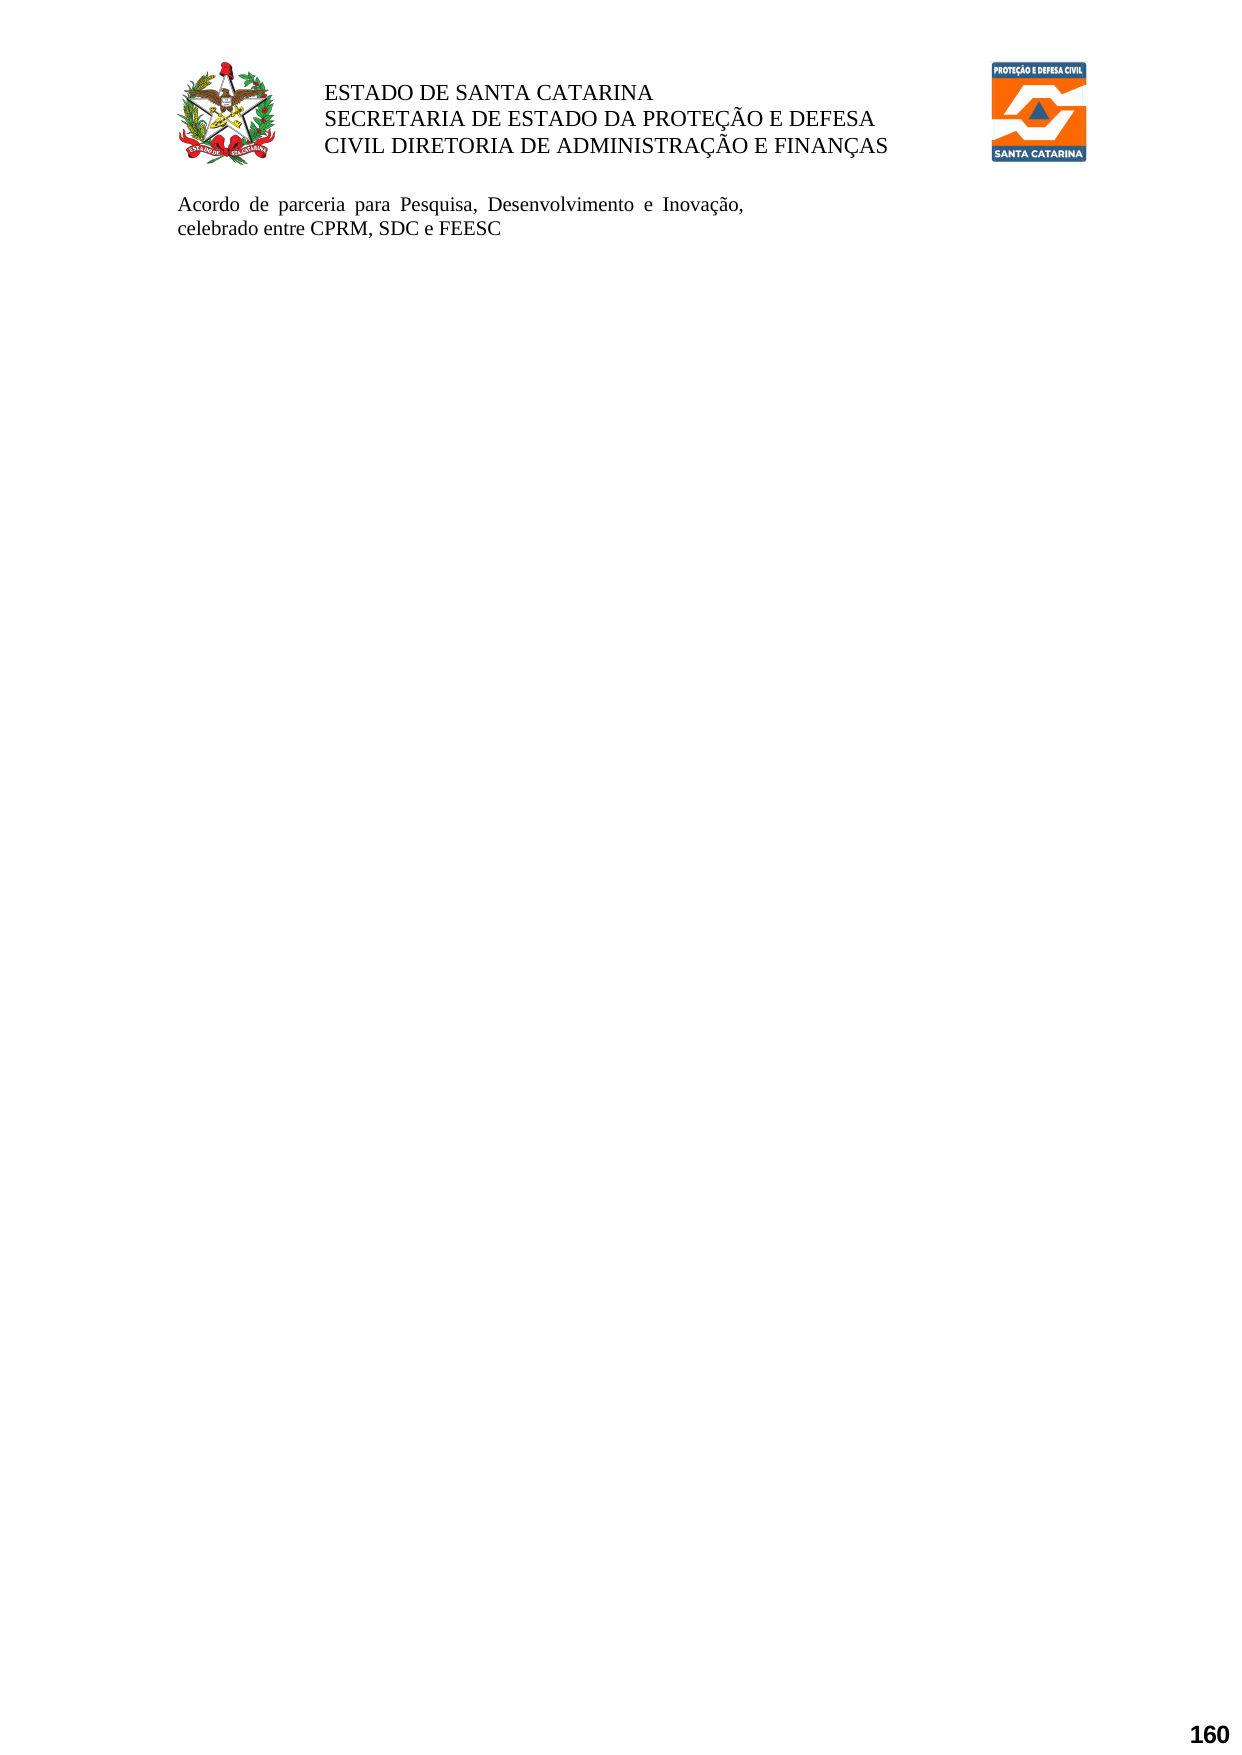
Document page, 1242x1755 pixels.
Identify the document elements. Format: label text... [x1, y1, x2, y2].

text Acordo de parceria para Pesquisa, Desenvolvimento e Inovação, celebrado entre CPRM, SDC e FEESC [177, 192, 784, 240]
